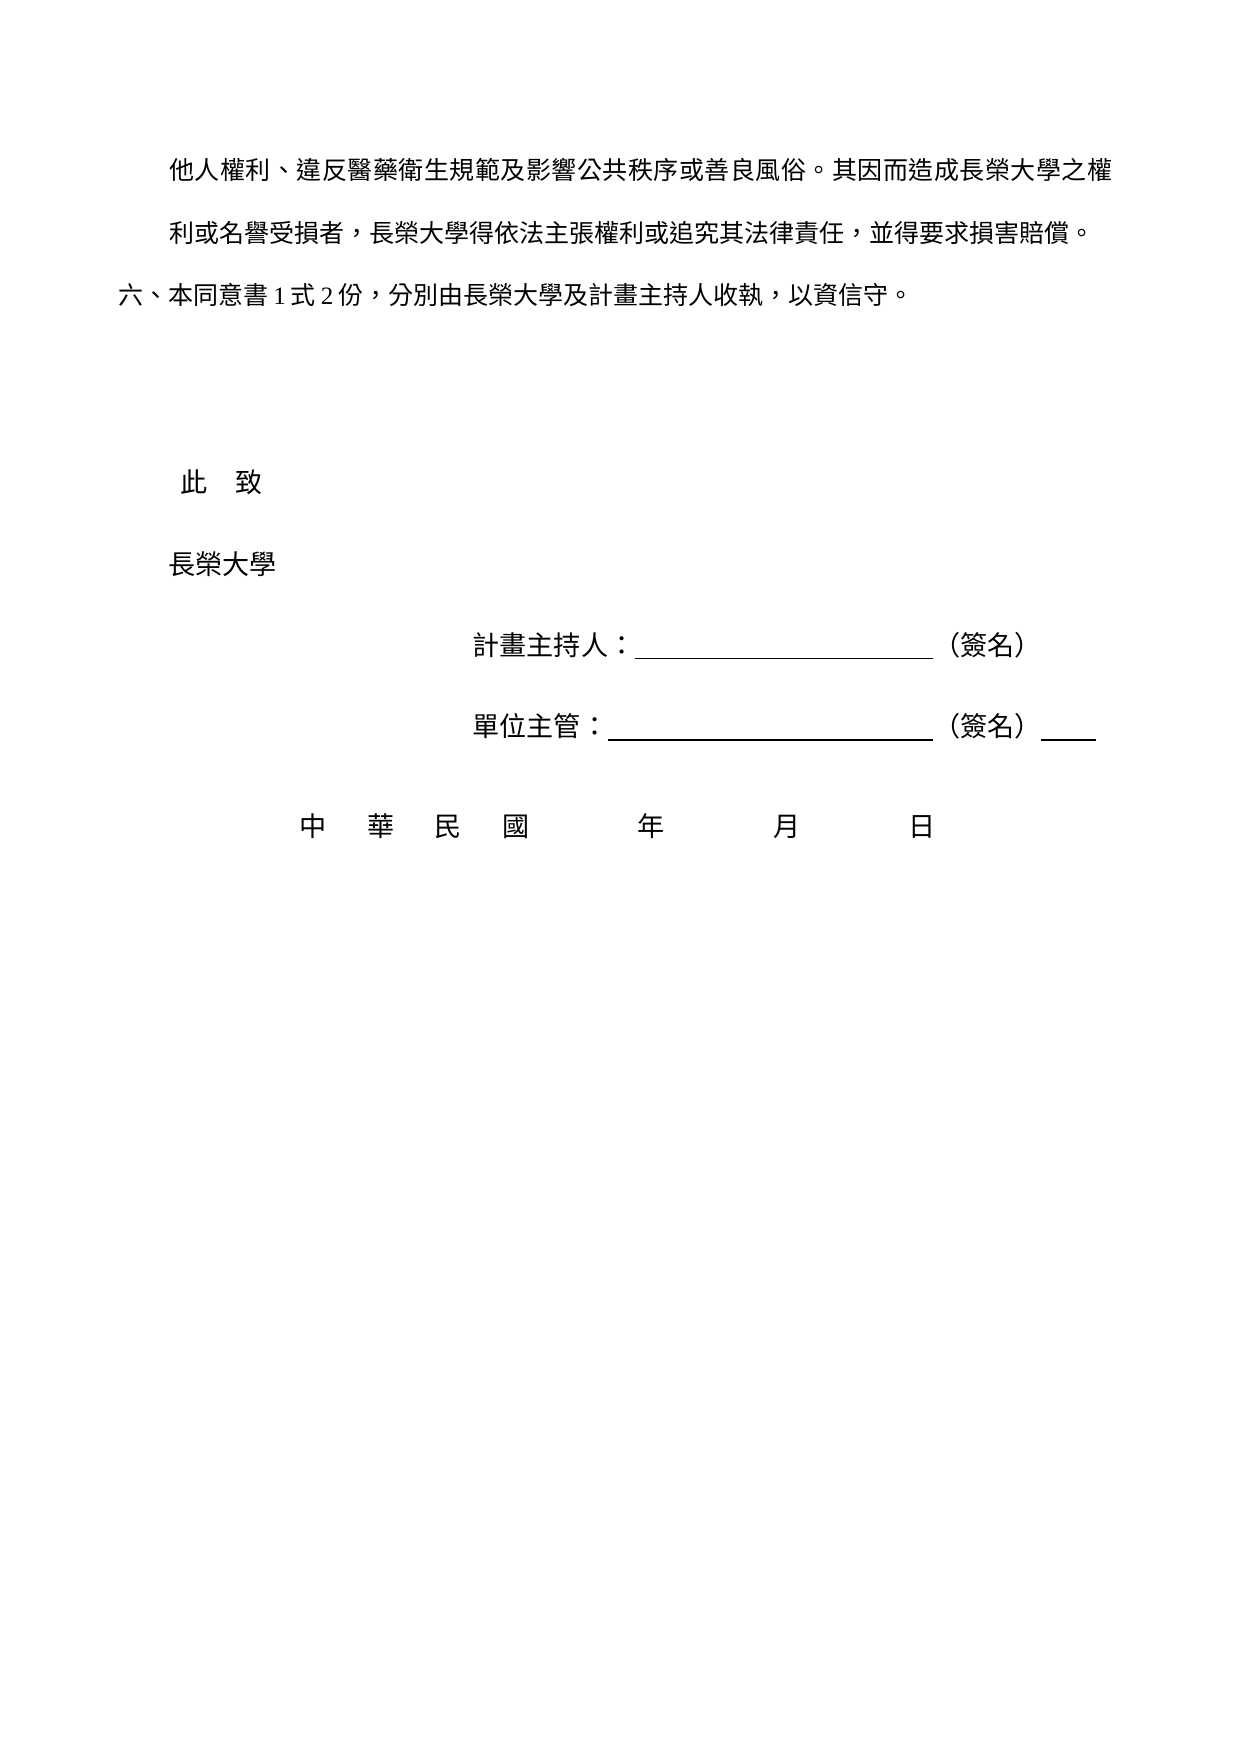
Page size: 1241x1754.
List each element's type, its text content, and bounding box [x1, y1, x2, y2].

text 六、本同意書1式2份，分別由長榮大學及計畫主持人收執，以資信守。 [118, 252, 1109, 314]
text 計畫主持人： （簽名） [472, 602, 1117, 664]
text 長榮大學 [168, 521, 1117, 583]
text 單位主管： （簽名） [472, 683, 1117, 746]
text 他人權利、違反醫藥衛生規範及影響公共秩序或善良風俗。其因而造成長榮大學之權利或名譽受損者，長榮大學得依法主張權利或追究其法律責任，並得要求損害賠償。 [118, 127, 1113, 252]
text 此 致 [181, 439, 1117, 502]
text 中 華 民 國 年 月 日 [118, 783, 1117, 846]
